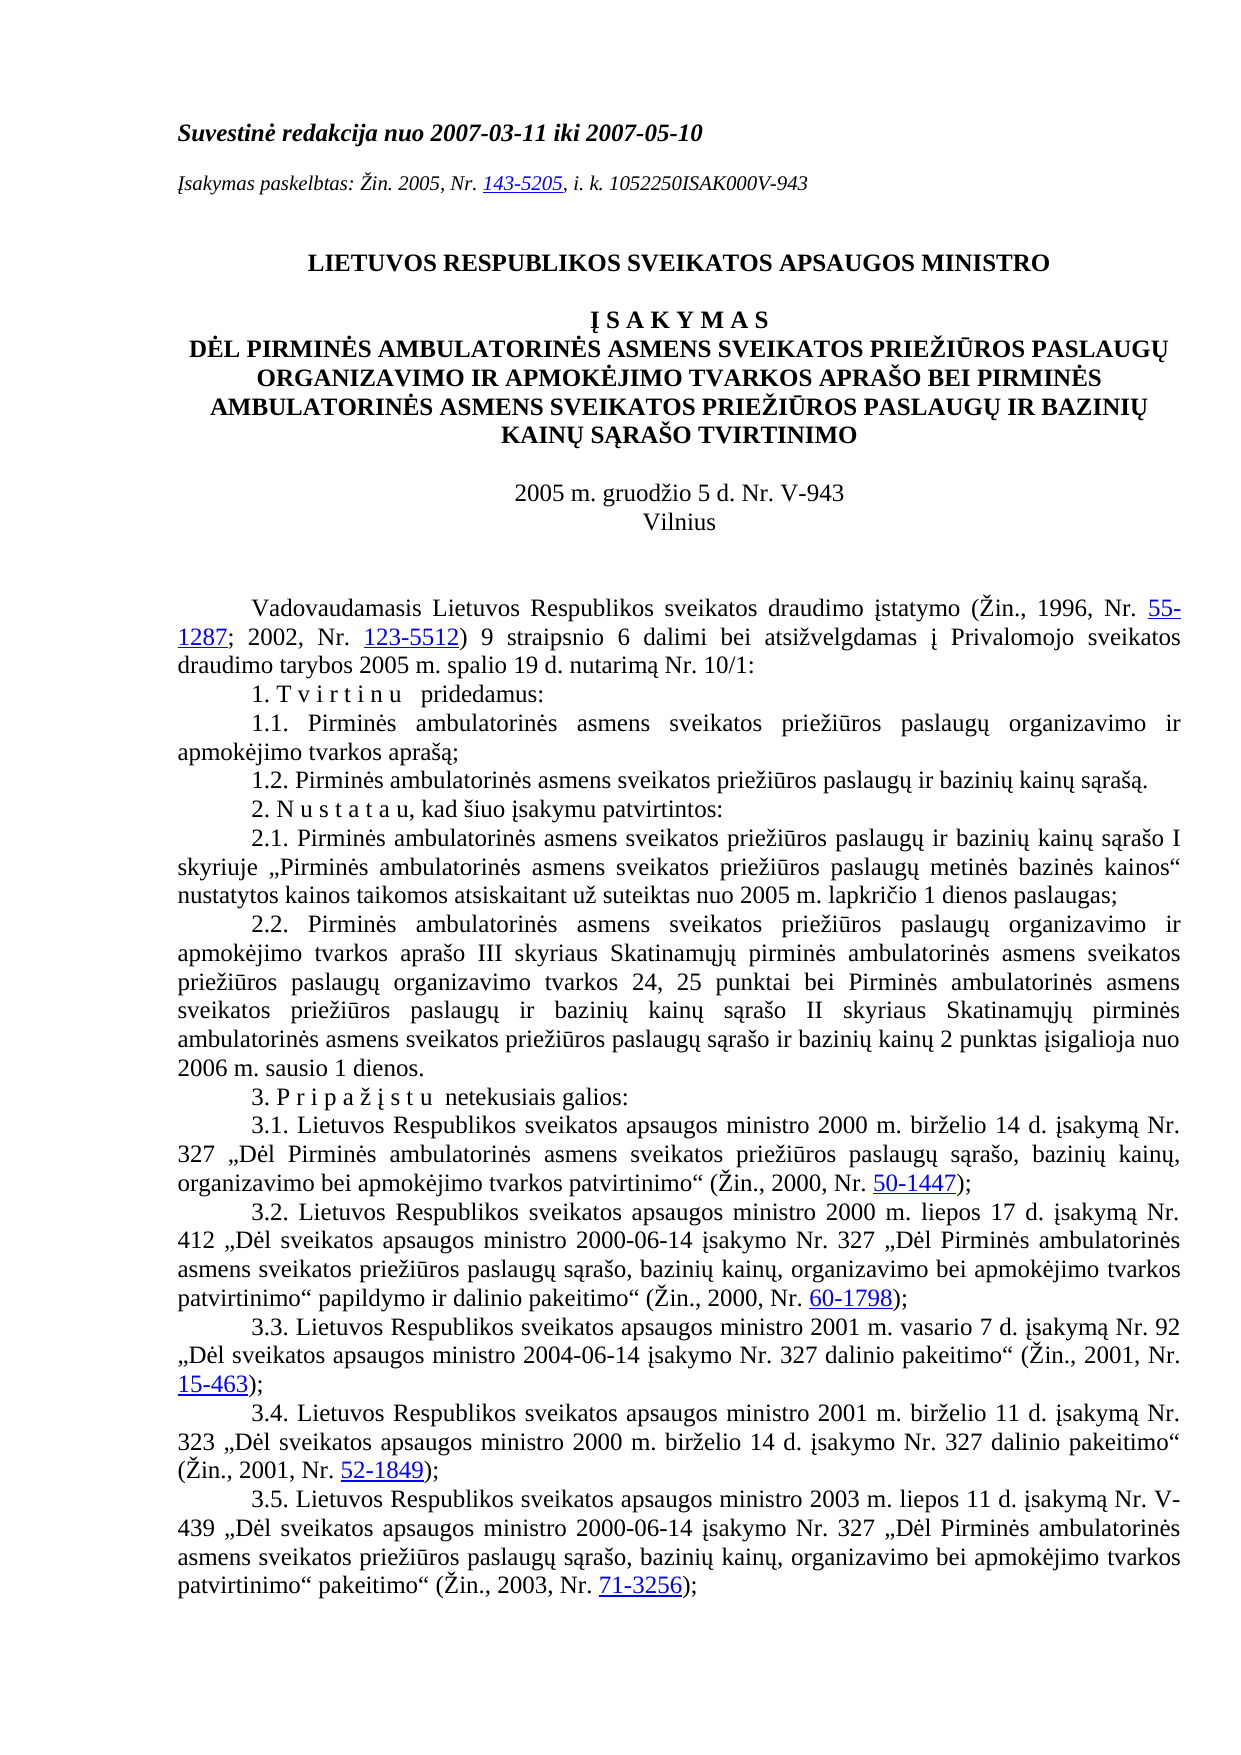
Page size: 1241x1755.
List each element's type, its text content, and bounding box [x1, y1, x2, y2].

text Suvestinė redakcija nuo 2007-03-11 iki 2007-05-10 [177, 118, 1181, 147]
text 2.2. Pirminės ambulatorinės asmens sveikatos priežiūros paslaugų organizavimo ir apmokėjimo tvarkos aprašo III skyriaus Skatinamųjų pirminės ambulatorinės asmens sveikatos priežiūros paslaugų organizavimo tvarkos 24, 25 punktai bei Pirminės ambulatorinės asmens sveikatos priežiūros paslaugų ir bazinių kainų sąrašo II skyriaus Skatinamųjų pirminės ambulatorinės asmens sveikatos priežiūros paslaugų sąrašo ir bazinių kainų 2 punktas įsigalioja nuo 2006 m. sausio 1 dienos. [177, 909, 1181, 1082]
text 3. Pripažįstu netekusiais galios: [177, 1082, 1181, 1110]
text Įsakymas paskelbtas: Žin. 2005, Nr. 143-5205, i. k. 1052250ISAK000V-943 [177, 171, 1181, 195]
text Vadovaudamasis Lietuvos Respublikos sveikatos draudimo įstatymo (Žin., 1996, Nr. 55-1287; 2002, Nr. 123-5512) 9 straipsnio 6 dalimi bei atsižvelgdamas į Privalomojo sveikatos draudimo tarybos 2005 m. spalio 19 d. nutarimą Nr. 10/1: [177, 593, 1181, 679]
text LIETUVOS RESPUBLIKOS SVEIKATOS APSAUGOS MINISTRO [177, 248, 1181, 277]
text 2.1. Pirminės ambulatorinės asmens sveikatos priežiūros paslaugų ir bazinių kainų sąrašo I skyriuje „Pirminės ambulatorinės asmens sveikatos priežiūros paslaugų metinės bazinės kainos“ nustatytos kainos taikomos atsiskaitant už suteiktas nuo 2005 m. lapkričio 1 dienos paslaugas; [177, 823, 1181, 909]
text 1. Tvirtinu pridedamus: [177, 679, 1181, 708]
text 3.2. Lietuvos Respublikos sveikatos apsaugos ministro 2000 m. liepos 17 d. įsakymą Nr. 412 „Dėl sveikatos apsaugos ministro 2000-06-14 įsakymo Nr. 327 „Dėl Pirminės ambulatorinės asmens sveikatos priežiūros paslaugų sąrašo, bazinių kainų, organizavimo bei apmokėjimo tvarkos patvirtinimo“ papildymo ir dalinio pakeitimo“ (Žin., 2000, Nr. 60-1798); [177, 1197, 1181, 1312]
text 2. Nustatau, kad šiuo įsakymu patvirtintos: [177, 794, 1181, 823]
text 1.1. Pirminės ambulatorinės asmens sveikatos priežiūros paslaugų organizavimo ir apmokėjimo tvarkos aprašą; [177, 708, 1181, 765]
text Į S A K Y M A S [177, 305, 1181, 334]
text 3.1. Lietuvos Respublikos sveikatos apsaugos ministro 2000 m. birželio 14 d. įsakymą Nr. 327 „Dėl Pirminės ambulatorinės asmens sveikatos priežiūros paslaugų sąrašo, bazinių kainų, organizavimo bei apmokėjimo tvarkos patvirtinimo“ (Žin., 2000, Nr. 50-1447); [177, 1110, 1181, 1197]
text 3.4. Lietuvos Respublikos sveikatos apsaugos ministro 2001 m. birželio 11 d. įsakymą Nr. 323 „Dėl sveikatos apsaugos ministro 2000 m. birželio 14 d. įsakymo Nr. 327 dalinio pakeitimo“ (Žin., 2001, Nr. 52-1849); [177, 1398, 1181, 1484]
text 2005 m. gruodžio 5 d. Nr. V-943 [177, 478, 1181, 507]
text 1.2. Pirminės ambulatorinės asmens sveikatos priežiūros paslaugų ir bazinių kainų sąrašą. [177, 765, 1181, 794]
text Vilnius [177, 507, 1181, 535]
text 3.5. Lietuvos Respublikos sveikatos apsaugos ministro 2003 m. liepos 11 d. įsakymą Nr. V-439 „Dėl sveikatos apsaugos ministro 2000-06-14 įsakymo Nr. 327 „Dėl Pirminės ambulatorinės asmens sveikatos priežiūros paslaugų sąrašo, bazinių kainų, organizavimo bei apmokėjimo tvarkos patvirtinimo“ pakeitimo“ (Žin., 2003, Nr. 71-3256); [177, 1484, 1181, 1599]
text 3.3. Lietuvos Respublikos sveikatos apsaugos ministro 2001 m. vasario 7 d. įsakymą Nr. 92 „Dėl sveikatos apsaugos ministro 2004-06-14 įsakymo Nr. 327 dalinio pakeitimo“ (Žin., 2001, Nr. 15-463); [177, 1312, 1181, 1398]
text DĖL PIRMINĖS AMBULATORINĖS ASMENS SVEIKATOS PRIEŽIŪROS PASLAUGŲ ORGANIZAVIMO IR APMOKĖJIMO TVARKOS APRAŠO BEI PIRMINĖS AMBULATORINĖS ASMENS SVEIKATOS PRIEŽIŪROS PASLAUGŲ IR BAZINIŲ KAINŲ SĄRAŠO TVIRTINIMO [177, 334, 1181, 449]
